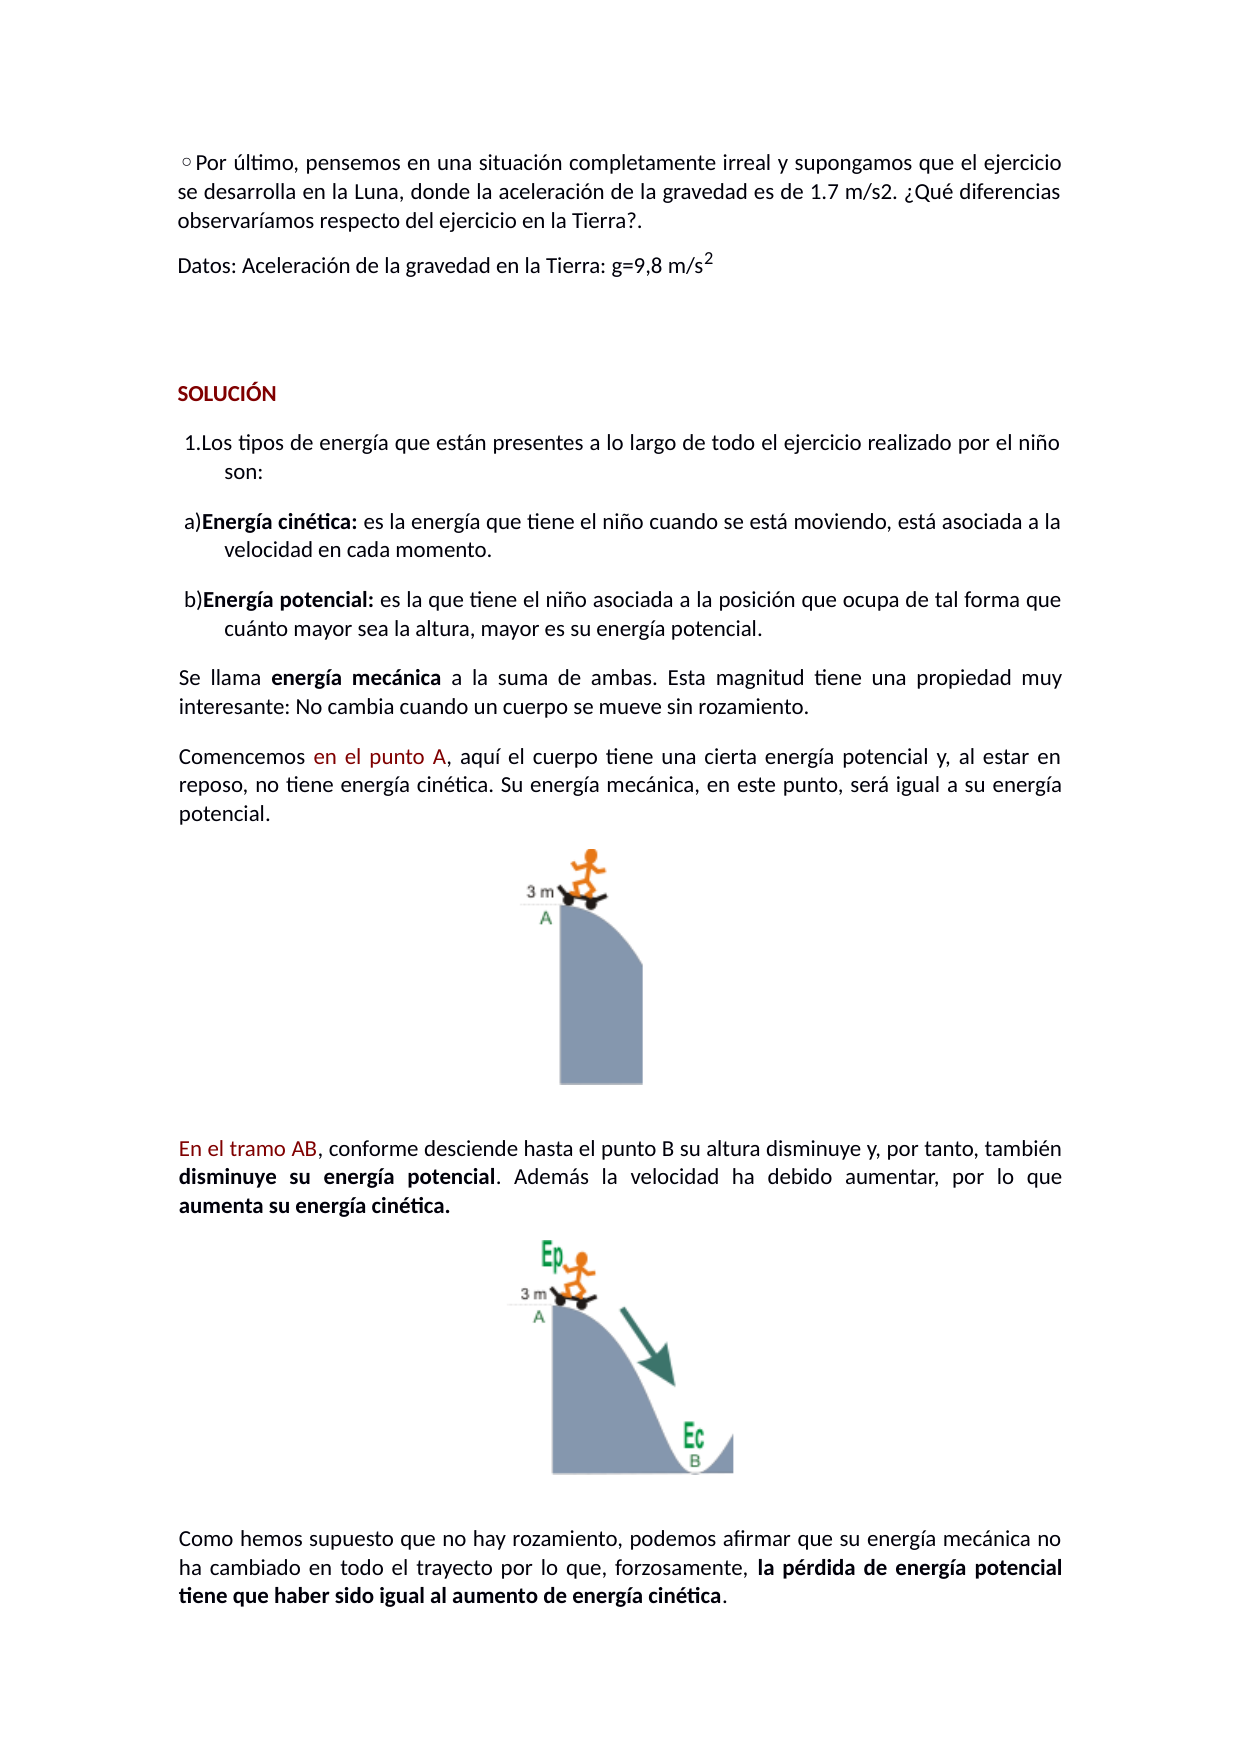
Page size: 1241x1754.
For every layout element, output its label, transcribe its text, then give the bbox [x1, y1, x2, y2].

picture [506, 1240, 734, 1475]
picture [519, 849, 643, 1085]
list SOLUCIÓN [177, 378, 1063, 407]
list Se llama energía mecánica a la suma de ambas. Esta magnitud tiene una propiedad muy interesante: No cambia cuando un cuerpo se mueve sin rozamiento. [179, 663, 1063, 720]
list En el tramo AB, conforme desciende hasta el punto B su altura disminuye y, por tanto, también disminuye su energía potencial. Además la velocidad ha debido aumentar, por lo que aumenta su energía cinética. [179, 1133, 1063, 1219]
list Los tipos de energía que están presentes a lo largo de todo el ejercicio realizado por el niño son: [179, 428, 1063, 485]
list Energía potencial: es la que tiene el niño asociada a la posición que ocupa de tal forma que cuánto mayor sea la altura, mayor es su energía potencial. [179, 584, 1063, 642]
list Por último, pensemos en una situación completamente irreal y supongamos que el ejercicio se desarrolla en la Luna, donde la aceleración de la gravedad es de 1.7 m/s2. ¿Qué diferencias observaríamos respecto del ejercicio en la Tierra?. [177, 148, 1063, 234]
text Datos: Aceleración de la gravedad en la Tierra: g=9,8 m/s2 [177, 246, 1063, 279]
list Comencemos en el punto A, aquí el cuerpo tiene una cierta energía potencial y, al estar en reposo, no tiene energía cinética. Su energía mecánica, en este punto, será igual a su energía potencial. [179, 741, 1063, 827]
list Como hemos supuesto que no hay rozamiento, podemos afirmar que su energía mecánica no ha cambiado en todo el trayecto por lo que, forzosamente, la pérdida de energía potencial tiene que haber sido igual al aumento de energía cinética. [179, 1523, 1063, 1609]
list Energía cinética: es la energía que tiene el niño cuando se está moviendo, está asociada a la velocidad en cada momento. [179, 506, 1063, 564]
